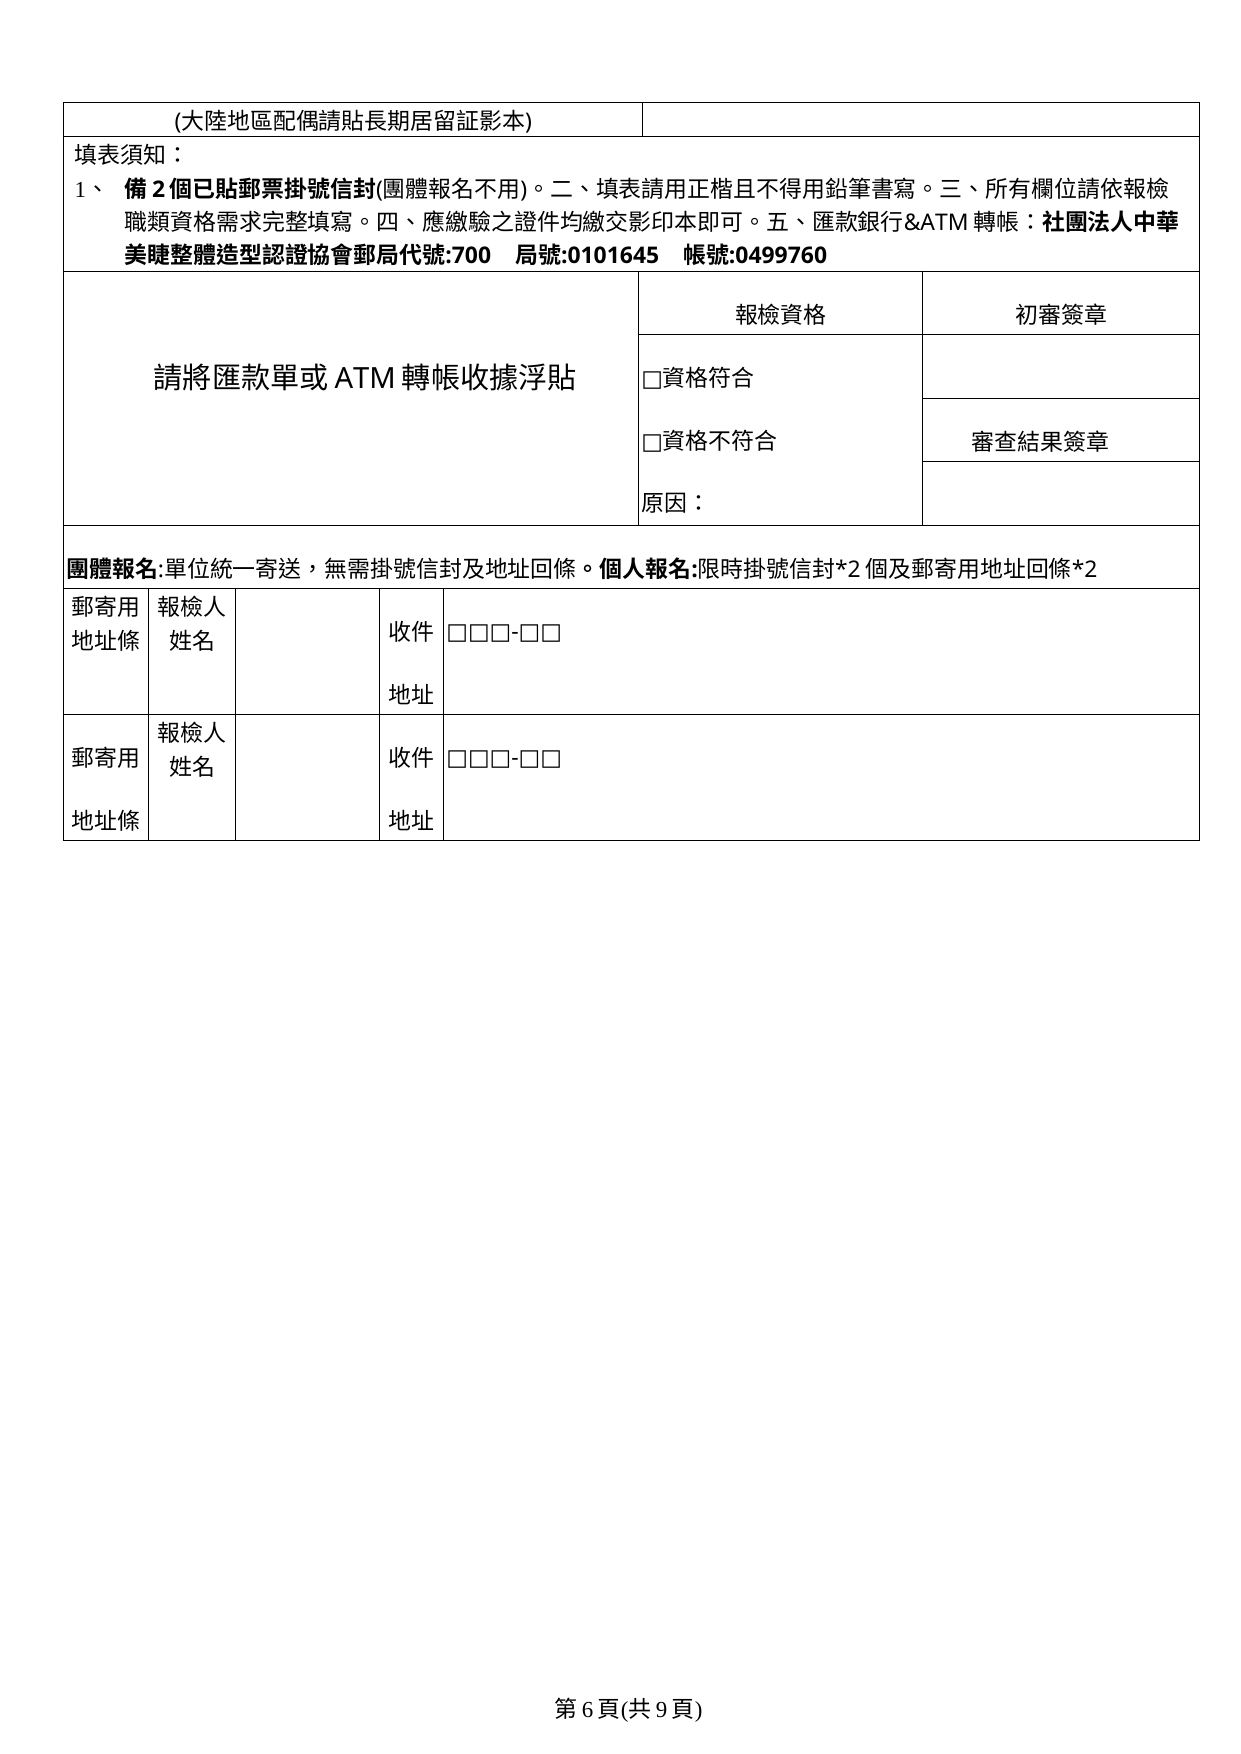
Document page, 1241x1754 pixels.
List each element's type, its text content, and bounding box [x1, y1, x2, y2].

table_cell [643, 103, 1199, 136]
table_cell 請將匯款單或ATM轉帳收據浮貼 [64, 272, 638, 525]
table_cell 填表須知： 備2個已貼郵票掛號信封(團體報名不用)。二、填表請用正楷且不得用鉛筆書寫。三、所有欄位請依報檢職類資格需求完整填寫。四、應繳驗之證件均繳交影印本即可。五、匯款銀行&ATM轉帳：社團法人中華美睫整體造型認證協會郵局代號:700 局號:0101645 帳號:0499760 [64, 137, 1199, 271]
table_cell 初審簽章 [923, 272, 1199, 334]
table_cell 審查結果簽章 [1174, 399, 1199, 461]
table_cell [923, 335, 1199, 398]
table_cell 團體報名:單位統一寄送，無需掛號信封及地址回條。個人報名:限時掛號信封*2個及郵寄用地址回條*2 [64, 526, 83, 588]
table_cell 團體報名:單位統一寄送，無需掛號信封及地址回條。個人報名:限時掛號信封*2個及郵寄用地址回條*2 [1174, 526, 1199, 588]
table_cell □□□-□□ [1174, 715, 1199, 840]
table_cell □□□-□□ [1174, 589, 1199, 714]
table_cell (大陸地區配偶請貼長期居留証影本) [64, 103, 642, 136]
table_cell [1174, 462, 1199, 525]
table_cell 郵寄用地址條 [64, 715, 83, 840]
table_cell 郵寄用地址條 [64, 589, 83, 714]
table_cell 報檢資格 [639, 272, 922, 334]
